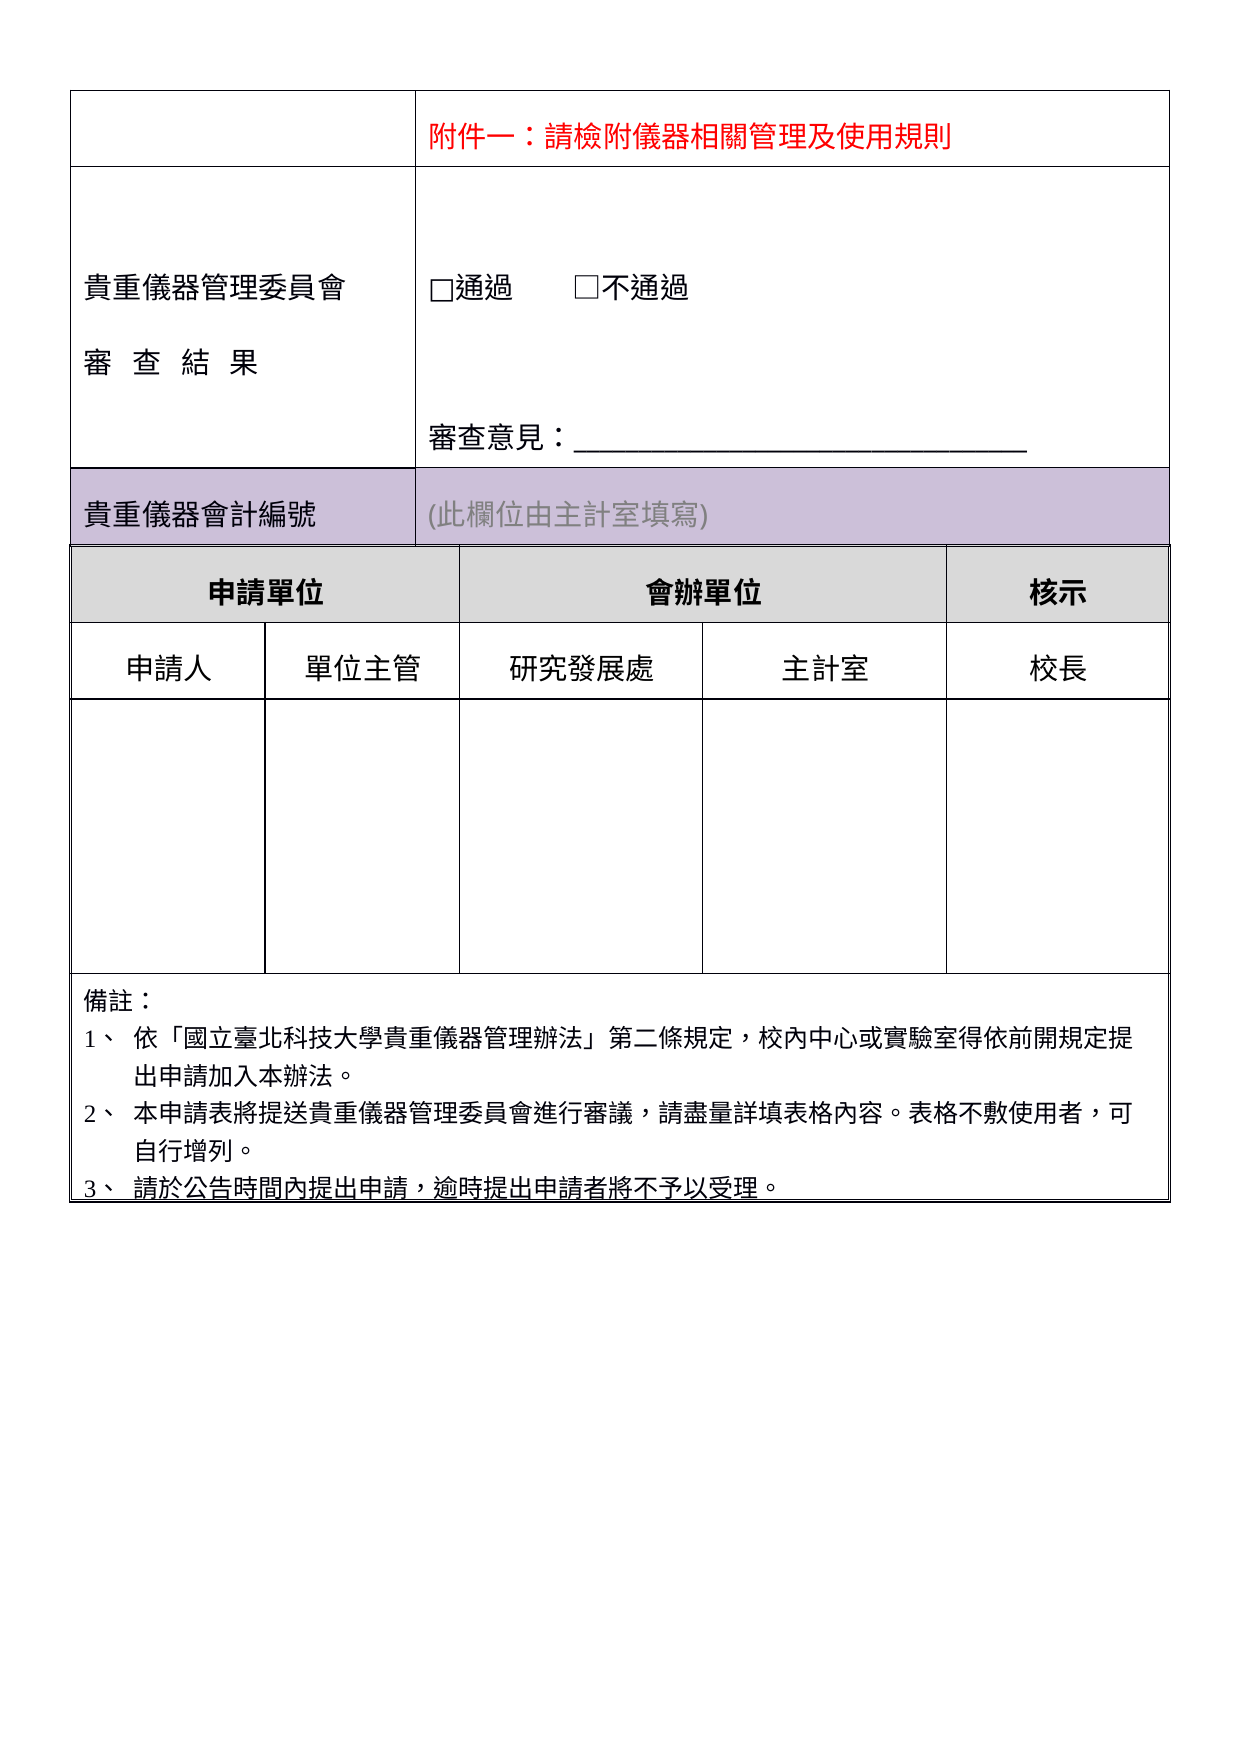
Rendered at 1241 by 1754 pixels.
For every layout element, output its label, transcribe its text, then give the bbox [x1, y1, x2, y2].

table_cell 單位主管 [266, 623, 459, 698]
table_cell [703, 700, 946, 973]
table_cell [72, 700, 264, 973]
table_cell 研究發展處 [460, 623, 702, 698]
table_cell [947, 700, 1168, 973]
table_cell 貴重儀器管理委員會 審 查 結 果 [71, 167, 415, 467]
table_cell □通過 □不通過 審查意見：___________________________________ [416, 167, 1169, 467]
table_cell 備註： 依「國立臺北科技大學貴重儀器管理辦法」第二條規定，校內中心或實驗室得依前開規定提出申請加入本辦法。 本申請表將提送貴重儀器管理委員會進行審議，請盡量詳填表格內容。表格不敷使用者，可自行增列。 請於公告時間內提出申請，逾時提出申請者將不予以受理。 [72, 974, 1168, 1199]
table_cell 附件一：請檢附儀器相關管理及使用規則 [416, 91, 1169, 166]
table_cell 申請單位 [72, 547, 459, 622]
table_cell (此欄位由主計室填寫) [416, 468, 1169, 544]
table_cell 主計室 [703, 623, 946, 698]
table_cell 申請人 [72, 623, 264, 698]
table_cell 會辦單位 [460, 547, 946, 622]
table_cell [71, 91, 415, 166]
table_cell [266, 700, 459, 973]
table_cell 校長 [947, 623, 1168, 698]
table_cell [460, 700, 702, 973]
table_cell 核示 [947, 547, 1168, 622]
table_cell 貴重儀器會計編號 [71, 469, 415, 544]
